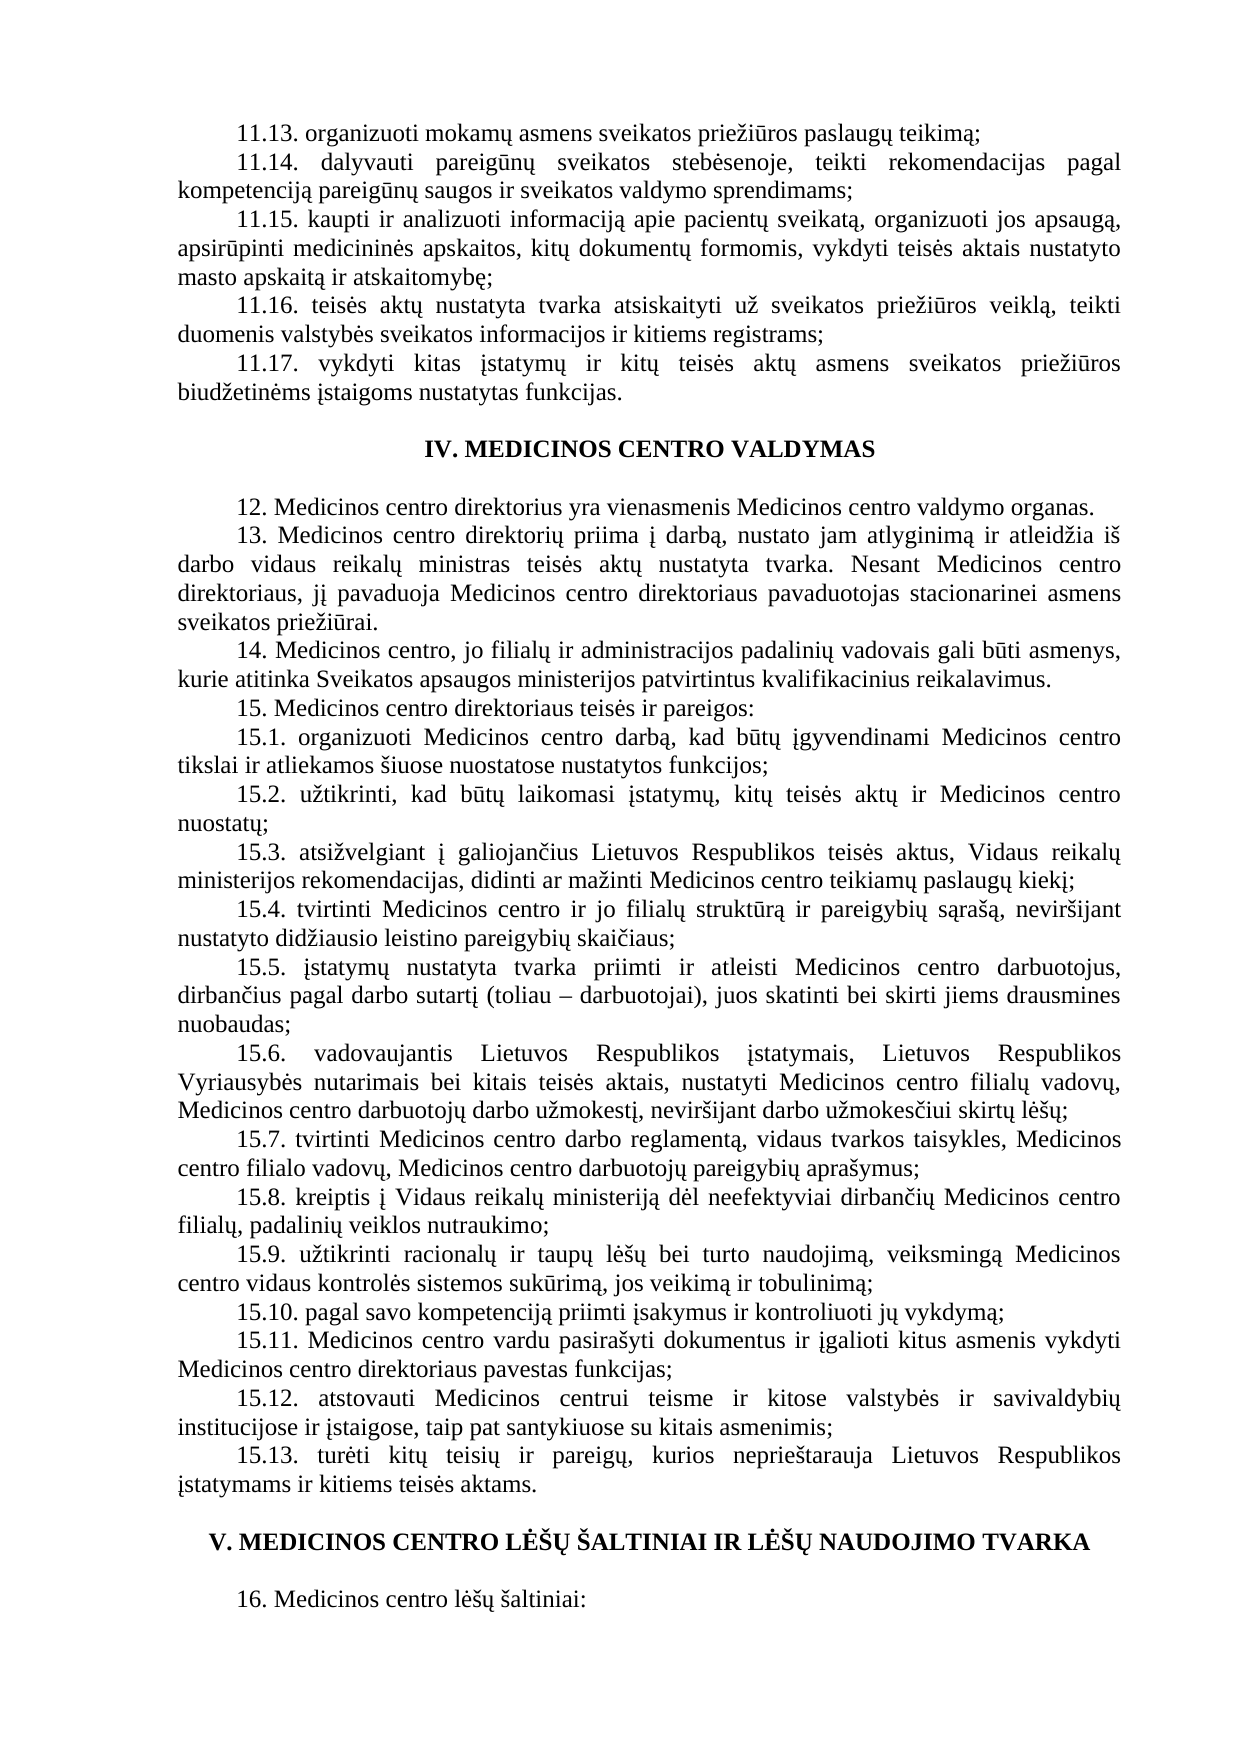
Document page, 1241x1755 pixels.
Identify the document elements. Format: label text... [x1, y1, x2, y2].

text 15.3. atsižvelgiant į galiojančius Lietuvos Respublikos teisės aktus, Vidaus reikalų ministerijos rekomendacijas, didinti ar mažinti Medicinos centro teikiamų paslaugų kiekį; [177, 837, 1122, 894]
text 15.13. turėti kitų teisių ir pareigų, kurios neprieštarauja Lietuvos Respublikos įstatymams ir kitiems teisės aktams. [177, 1441, 1122, 1498]
text 15.10. pagal savo kompetenciją priimti įsakymus ir kontroliuoti jų vykdymą; [177, 1297, 1122, 1326]
text 11.14. dalyvauti pareigūnų sveikatos stebėsenoje, teikti rekomendacijas pagal kompetenciją pareigūnų saugos ir sveikatos valdymo sprendimams; [177, 147, 1122, 204]
text 11.15. kaupti ir analizuoti informaciją apie pacientų sveikatą, organizuoti jos apsaugą, apsirūpinti medicininės apskaitos, kitų dokumentų formomis, vykdyti teisės aktais nustatyto masto apskaitą ir atskaitomybę; [177, 204, 1122, 291]
text 11.17. vykdyti kitas įstatymų ir kitų teisės aktų asmens sveikatos priežiūros biudžetinėms įstaigoms nustatytas funkcijas. [177, 348, 1122, 406]
text 14. Medicinos centro, jo filialų ir administracijos padalinių vadovais gali būti asmenys, kurie atitinka Sveikatos apsaugos ministerijos patvirtintus kvalifikacinius reikalavimus. [177, 636, 1122, 693]
text 13. Medicinos centro direktorių priima į darbą, nustato jam atlyginimą ir atleidžia iš darbo vidaus reikalų ministras teisės aktų nustatyta tvarka. Nesant Medicinos centro direktoriaus, jį pavaduoja Medicinos centro direktoriaus pavaduotojas stacionarinei asmens sveikatos priežiūrai. [177, 521, 1122, 636]
text V. MEDICINOS CENTRO LĖŠŲ ŠALTINIAI IR LĖŠŲ NAUDOJIMO TVARKA [177, 1527, 1122, 1556]
text 12. Medicinos centro direktorius yra vienasmenis Medicinos centro valdymo organas. [177, 492, 1122, 521]
text 15.7. tvirtinti Medicinos centro darbo reglamentą, vidaus tvarkos taisykles, Medicinos centro filialo vadovų, Medicinos centro darbuotojų pareigybių aprašymus; [177, 1124, 1122, 1182]
text 11.13. organizuoti mokamų asmens sveikatos priežiūros paslaugų teikimą; [177, 118, 1122, 147]
text 15.2. užtikrinti, kad būtų laikomasi įstatymų, kitų teisės aktų ir Medicinos centro nuostatų; [177, 779, 1122, 837]
text 15.8. kreiptis į Vidaus reikalų ministeriją dėl neefektyviai dirbančių Medicinos centro filialų, padalinių veiklos nutraukimo; [177, 1182, 1122, 1239]
text 15.4. tvirtinti Medicinos centro ir jo filialų struktūrą ir pareigybių sąrašą, neviršijant nustatyto didžiausio leistino pareigybių skaičiaus; [177, 894, 1122, 952]
text 15.12. atstovauti Medicinos centrui teisme ir kitose valstybės ir savivaldybių institucijose ir įstaigose, taip pat santykiuose su kitais asmenimis; [177, 1383, 1122, 1441]
text 15.1. organizuoti Medicinos centro darbą, kad būtų įgyvendinami Medicinos centro tikslai ir atliekamos šiuose nuostatose nustatytos funkcijos; [177, 722, 1122, 779]
text 15.6. vadovaujantis Lietuvos Respublikos įstatymais, Lietuvos Respublikos Vyriausybės nutarimais bei kitais teisės aktais, nustatyti Medicinos centro filialų vadovų, Medicinos centro darbuotojų darbo užmokestį, neviršijant darbo užmokesčiui skirtų lėšų; [177, 1038, 1122, 1124]
text 15.9. užtikrinti racionalų ir taupų lėšų bei turto naudojimą, veiksmingą Medicinos centro vidaus kontrolės sistemos sukūrimą, jos veikimą ir tobulinimą; [177, 1239, 1122, 1297]
text 15.11. Medicinos centro vardu pasirašyti dokumentus ir įgalioti kitus asmenis vykdyti Medicinos centro direktoriaus pavestas funkcijas; [177, 1326, 1122, 1383]
text IV. MEDICINOS CENTRO VALDYMAS [177, 434, 1122, 463]
text 15. Medicinos centro direktoriaus teisės ir pareigos: [177, 693, 1122, 722]
text 16. Medicinos centro lėšų šaltiniai: [177, 1584, 1122, 1613]
text 15.5. įstatymų nustatyta tvarka priimti ir atleisti Medicinos centro darbuotojus, dirbančius pagal darbo sutartį (toliau – darbuotojai), juos skatinti bei skirti jiems drausmines nuobaudas; [177, 952, 1122, 1038]
text 11.16. teisės aktų nustatyta tvarka atsiskaityti už sveikatos priežiūros veiklą, teikti duomenis valstybės sveikatos informacijos ir kitiems registrams; [177, 291, 1122, 348]
